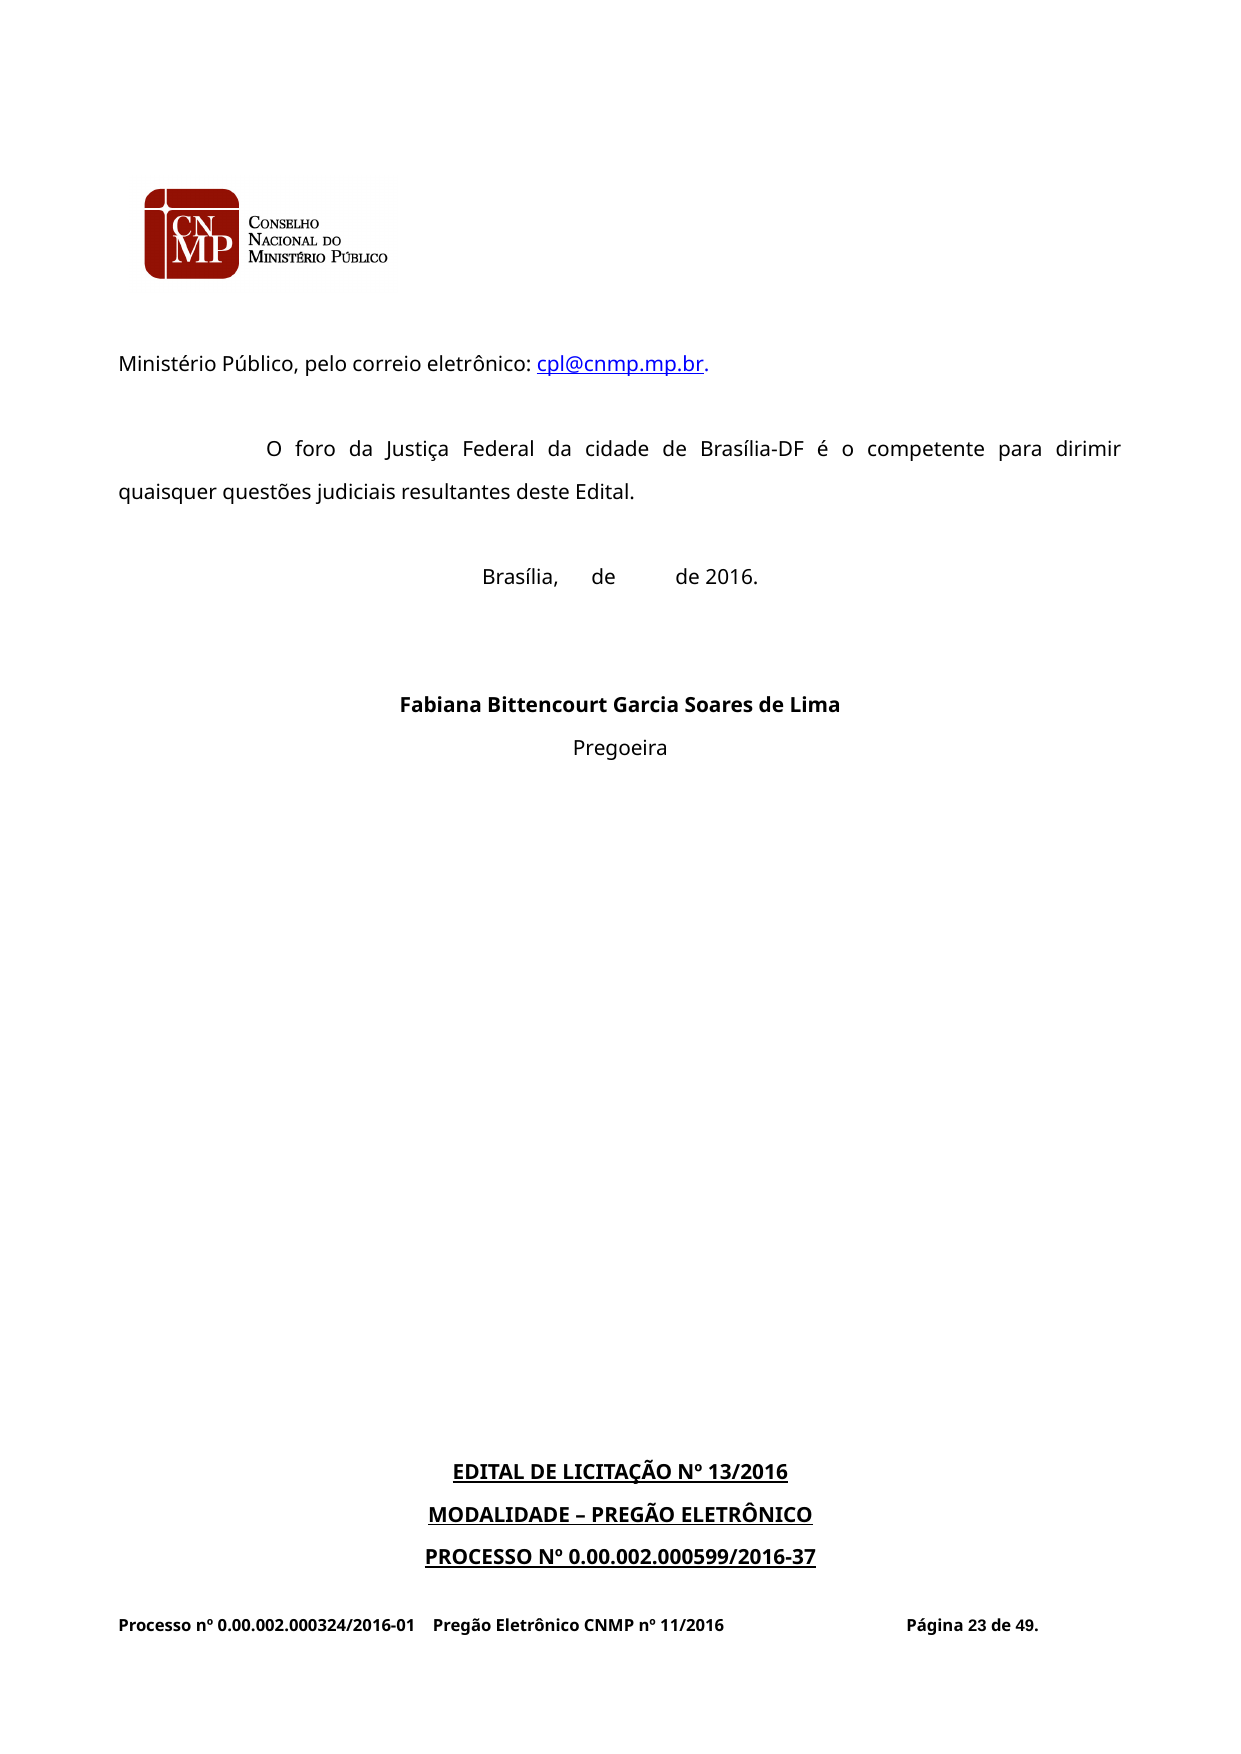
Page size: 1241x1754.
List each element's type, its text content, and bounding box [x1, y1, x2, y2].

picture [128, 175, 398, 293]
text EDITAL DE LICITAÇÃO Nº 13/2016 [118, 1457, 1122, 1486]
text Brasília, de de 2016. [118, 562, 1122, 591]
text MODALIDADE – PREGÃO ELETRÔNICO [118, 1500, 1122, 1528]
text PROCESSO Nº 0.00.002.000599/2016-37 [118, 1542, 1122, 1571]
text Fabiana Bittencourt Garcia Soares de Lima [118, 690, 1122, 719]
list Ministério Público, pelo correio eletrônico: cpl@cnmp.mp.br. [118, 349, 1122, 377]
text Pregoeira [118, 733, 1122, 761]
text O foro da Justiça Federal da cidade de Brasília-DF é o competente para dirimir quaisquer questões judiciais resultantes deste Edital. [118, 434, 1122, 506]
